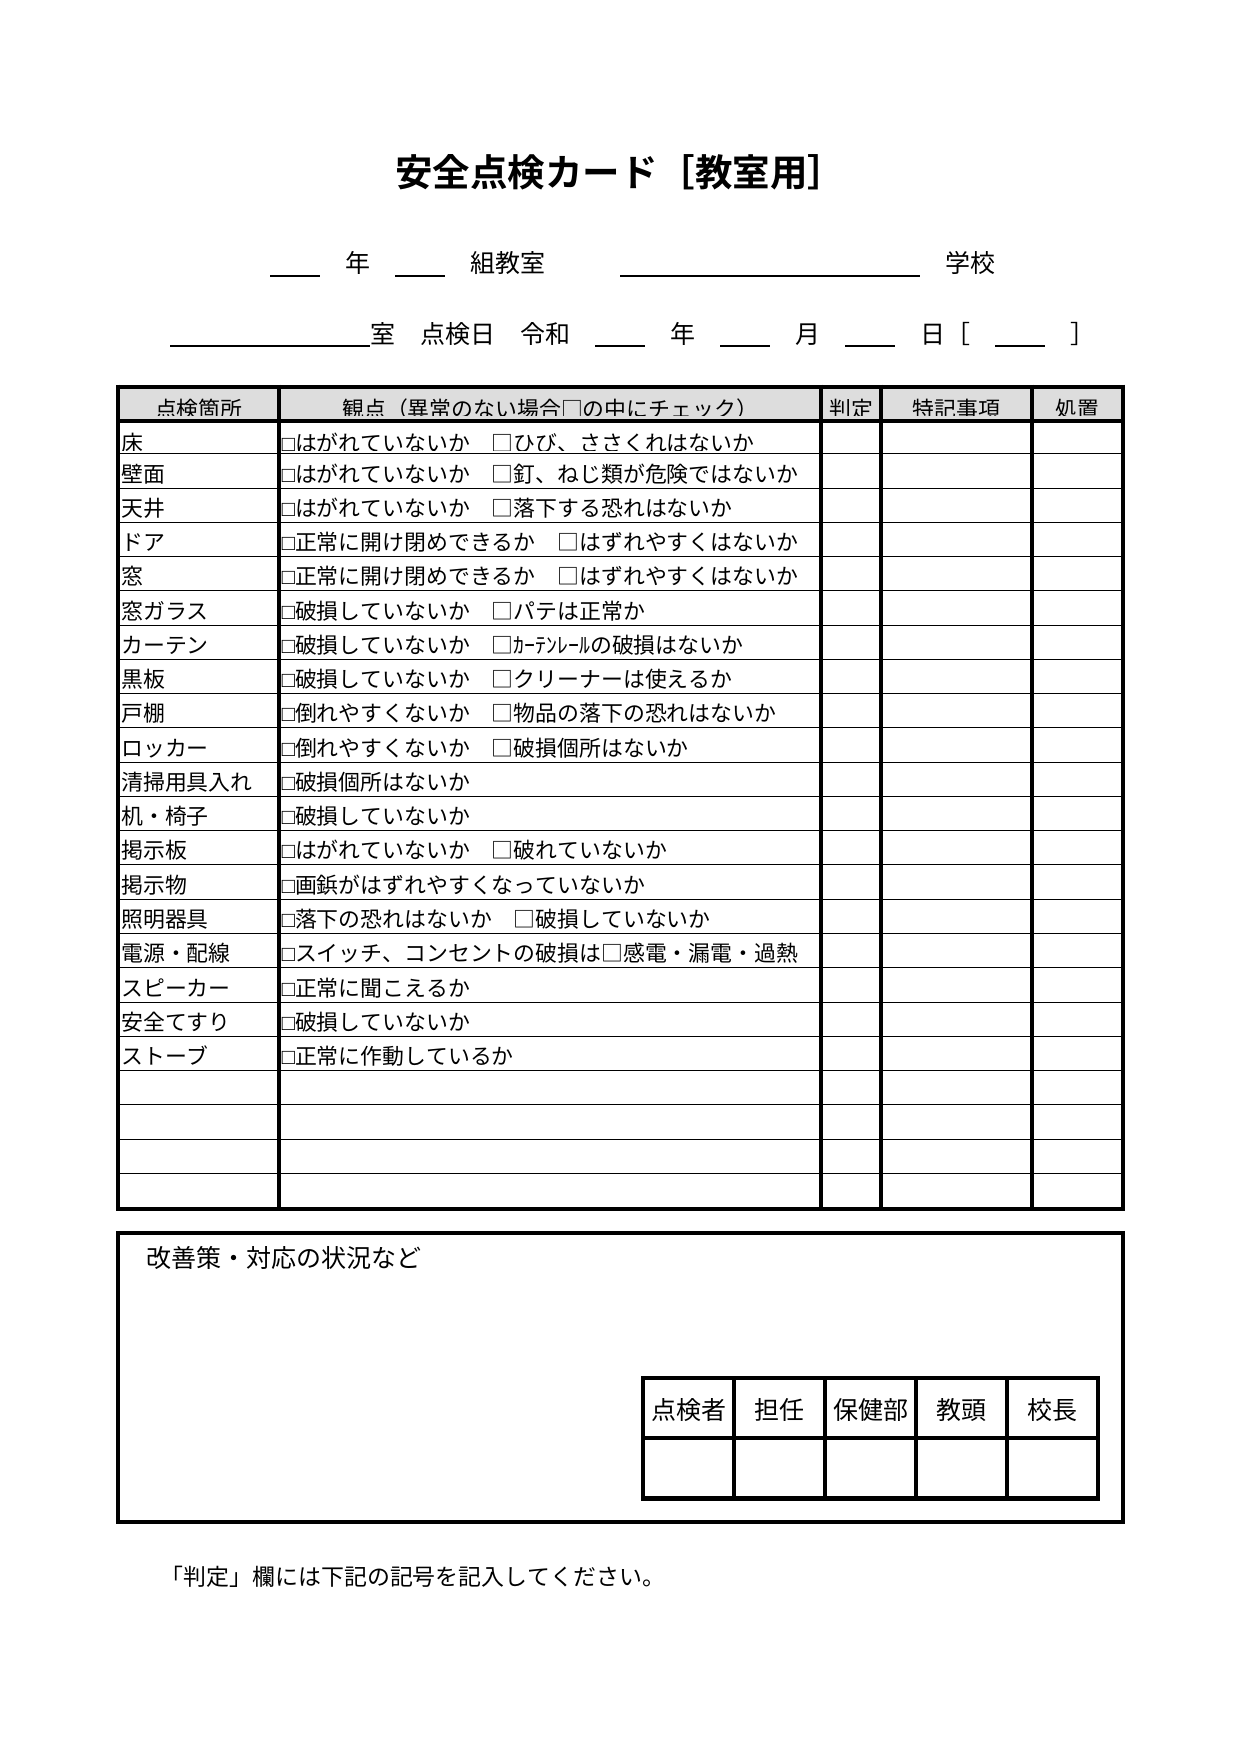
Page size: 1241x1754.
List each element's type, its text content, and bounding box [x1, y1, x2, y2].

table_cell [1034, 1105, 1121, 1138]
table_cell [823, 934, 879, 967]
table_cell [823, 1105, 879, 1138]
table_cell 照明器具 [120, 900, 277, 933]
table_cell [883, 968, 1030, 1001]
table_cell [120, 1376, 641, 1436]
table_cell [883, 1105, 1030, 1138]
table_cell [1034, 591, 1121, 624]
table_cell [1034, 728, 1121, 762]
text 「判定」欄には下記の記号を記入してください。 [118, 1558, 1122, 1592]
table_cell □倒れやすくないか □破損個所はないか [281, 728, 819, 762]
text 室 点検日 令和 年 月 日［ ］ [118, 314, 1122, 351]
table_cell [1034, 694, 1121, 727]
table_cell 担任 [736, 1380, 823, 1436]
table_cell [883, 831, 1030, 864]
table_cell [823, 797, 879, 830]
table_cell [1034, 934, 1121, 967]
table_cell [1034, 1174, 1121, 1207]
table_cell □はがれていないか □釘、ねじ類が危険ではないか [281, 454, 819, 487]
table_cell □正常に聞こえるか [281, 968, 819, 1001]
table_cell [823, 694, 879, 727]
table_cell [1034, 968, 1121, 1001]
table_cell ロッカー [120, 728, 277, 762]
table_cell [823, 1071, 879, 1104]
table_cell [118, 1211, 1123, 1231]
table_cell □スイッチ、コンセントの破損は□感電・漏電・過熱 [281, 934, 819, 967]
table_cell □倒れやすくないか □物品の落下の恐れはないか [281, 694, 819, 727]
table_cell [823, 1003, 879, 1036]
table_cell [883, 454, 1030, 487]
table_cell [823, 454, 879, 487]
table_cell [1034, 489, 1121, 522]
table_cell [823, 831, 879, 864]
table_cell [120, 1279, 1121, 1328]
table_cell [120, 1436, 641, 1496]
table_cell [823, 865, 879, 899]
table_cell [1034, 865, 1121, 899]
table_cell [823, 763, 879, 796]
table_cell [120, 1328, 1121, 1376]
table_cell 改善策・対応の状況など [120, 1235, 1121, 1279]
table_cell [1034, 626, 1121, 659]
table_cell □はがれていないか □ひび、ささくれはないか [281, 423, 819, 453]
table_cell 掲示物 [120, 865, 277, 899]
table_cell [918, 1440, 1005, 1496]
table_cell [1100, 1376, 1121, 1436]
table_cell [1034, 831, 1121, 864]
table_cell [883, 660, 1030, 693]
table_cell 電源・配線 [120, 934, 277, 967]
table_cell [1034, 1003, 1121, 1036]
table_cell □はがれていないか □落下する恐れはないか [281, 489, 819, 522]
table_cell [120, 1496, 1121, 1520]
table_cell [823, 968, 879, 1001]
table_cell □正常に開け閉めできるか □はずれやすくはないか [281, 523, 819, 556]
table_cell [883, 489, 1030, 522]
table_cell [823, 489, 879, 522]
table_cell [1034, 797, 1121, 830]
table_cell [823, 1037, 879, 1070]
table_cell [883, 626, 1030, 659]
table_cell 保健部 [827, 1380, 914, 1436]
table_cell □はがれていないか □破れていないか [281, 831, 819, 864]
table_cell [883, 1174, 1030, 1207]
table_cell □破損個所はないか [281, 763, 819, 796]
table_cell [883, 523, 1030, 556]
table_cell [823, 423, 879, 453]
table_cell 壁面 [120, 454, 277, 487]
table_cell 黒板 [120, 660, 277, 693]
table_cell スピーカー [120, 968, 277, 1001]
table_cell □画鋲がはずれやすくなっていないか [281, 865, 819, 899]
table_cell [883, 1003, 1030, 1036]
table_cell 校長 [1009, 1380, 1096, 1436]
table_cell [883, 900, 1030, 933]
table_cell 掲示板 [120, 831, 277, 864]
table_cell [827, 1440, 914, 1496]
table_cell [823, 557, 879, 590]
table_cell [883, 1037, 1030, 1070]
table_cell [120, 1140, 277, 1173]
table_cell [823, 591, 879, 624]
table_cell ストーブ [120, 1037, 277, 1070]
table_cell [883, 728, 1030, 762]
table_cell [823, 523, 879, 556]
table_cell [883, 557, 1030, 590]
table_cell ドア [120, 523, 277, 556]
table_cell [823, 1140, 879, 1173]
table_cell □破損していないか [281, 1003, 819, 1036]
table_cell [1034, 454, 1121, 487]
table_cell [823, 1174, 879, 1207]
table_cell [823, 728, 879, 762]
table_cell [883, 1140, 1030, 1173]
table_cell カーテン [120, 626, 277, 659]
table_cell [883, 763, 1030, 796]
table_cell [883, 934, 1030, 967]
table_cell [1034, 1037, 1121, 1070]
table_cell 窓 [120, 557, 277, 590]
table_cell 清掃用具入れ [120, 763, 277, 796]
table_cell □落下の恐れはないか □破損していないか [281, 900, 819, 933]
table_cell [1034, 557, 1121, 590]
table_header 点検箇所 [120, 389, 277, 419]
table_cell [120, 1071, 277, 1104]
table_cell 床 [120, 423, 277, 453]
table_cell □破損していないか □ｶｰﾃﾝﾚｰﾙの破損はないか [281, 626, 819, 659]
table_cell [120, 1105, 277, 1138]
table_cell [883, 797, 1030, 830]
table_cell 点検者 [645, 1380, 732, 1436]
table_cell [281, 1174, 819, 1207]
table_cell 窓ガラス [120, 591, 277, 624]
table_cell [1034, 1071, 1121, 1104]
table_cell [883, 865, 1030, 899]
table_cell [1034, 1140, 1121, 1173]
table_cell [883, 1071, 1030, 1104]
table_cell □破損していないか □クリーナーは使えるか [281, 660, 819, 693]
table_cell [823, 626, 879, 659]
table_cell [1009, 1440, 1096, 1496]
title 安全点検カード［教室用］ [118, 143, 1122, 197]
table_cell 安全てすり [120, 1003, 277, 1036]
table_cell 戸棚 [120, 694, 277, 727]
table_header 処置 [1034, 389, 1121, 419]
table_cell [883, 591, 1030, 624]
table_cell [1034, 763, 1121, 796]
table_cell [120, 1174, 277, 1207]
table_cell □正常に開け閉めできるか □はずれやすくはないか [281, 557, 819, 590]
table_header 判定 [823, 389, 879, 419]
table_cell [281, 1105, 819, 1138]
table_cell [883, 694, 1030, 727]
table_cell □破損していないか □パテは正常か [281, 591, 819, 624]
table_cell □正常に作動しているか [281, 1037, 819, 1070]
table_cell [1034, 900, 1121, 933]
table_header 特記事項 [883, 389, 1030, 419]
text 年 組教室 学校 [118, 244, 1122, 280]
table_cell [1034, 523, 1121, 556]
table_cell [883, 423, 1030, 453]
table_cell 教頭 [918, 1380, 1005, 1436]
table_cell [736, 1440, 823, 1496]
table_cell □破損していないか [281, 797, 819, 830]
table_cell 机・椅子 [120, 797, 277, 830]
table_cell [281, 1071, 819, 1104]
table_header 観点（異常のない場合□の中にチェック） [281, 389, 819, 419]
table_cell [1034, 660, 1121, 693]
table_cell 天井 [120, 489, 277, 522]
table_cell [281, 1140, 819, 1173]
table_cell [823, 900, 879, 933]
table_cell [1034, 423, 1121, 453]
table_cell [823, 660, 879, 693]
table_cell [645, 1440, 732, 1496]
table_cell [1100, 1436, 1121, 1496]
